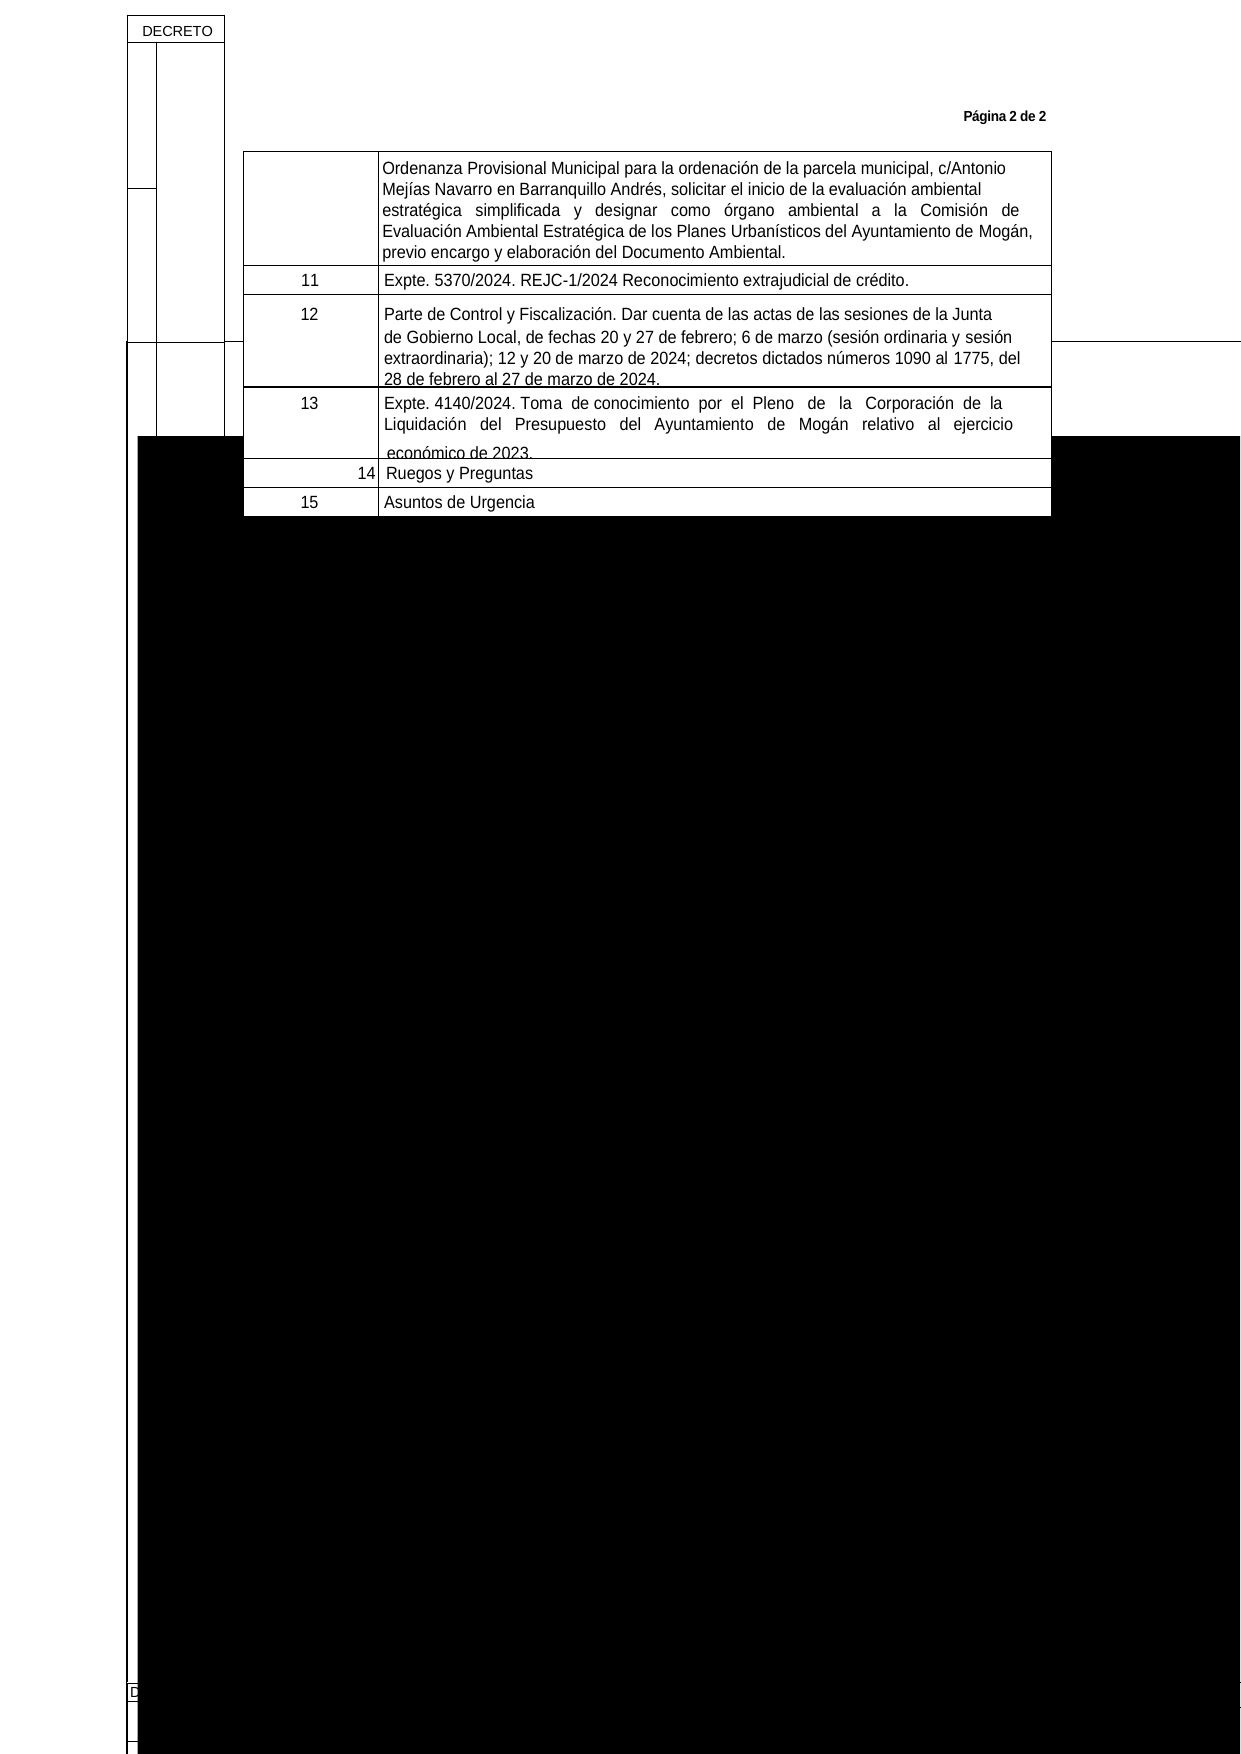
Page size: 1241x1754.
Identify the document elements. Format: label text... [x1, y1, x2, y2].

table_cell 13 [244, 388, 378, 458]
table_cell 11 [244, 266, 378, 294]
table_cell [128, 43, 156, 187]
table_cell Expte. 5370/2024. REJC-1/2024 Reconocimiento extrajudicial de crédito. [379, 266, 1051, 294]
table_header Ordenanza Provisional Municipal para la ordenación de la parcela municipal, c/Antonio Mejías Navarro en Barranquillo Andrés, solicitar el inicio de la evaluación ambiental estratégica simplificada y designar como órgano ambiental a la Comisión de Evaluación Ambiental Estratégica de los Planes Urbanísticos del Ayuntamiento de Mogán, previo encargo y elaboración del Documento Ambiental. [379, 152, 1051, 265]
table_cell 15 [244, 488, 378, 516]
table_cell [157, 343, 224, 436]
text Página 2 de 2 [963, 108, 1188, 124]
table_cell [128, 189, 156, 342]
table_cell Asuntos de Urgencia [379, 488, 1051, 516]
table_cell [128, 343, 156, 1682]
table_cell Ruegos y Preguntas [379, 459, 1051, 487]
table_cell Parte de Control y Fiscalización. Dar cuenta de las actas de las sesiones de la Junta de Gobierno Local, de fechas 20 y 27 de febrero; 6 de marzo (sesión ordinaria y sesión extraordinaria); 12 y 20 de marzo de 2024; decretos dictados números 1090 al 1775, del 28 de febrero al 27 de marzo de 2024. [379, 295, 1051, 386]
table_cell 12 [244, 295, 378, 386]
table_header DECRETO [128, 16, 224, 42]
table_cell [157, 43, 224, 342]
table_cell Expte. 4140/2024. Toma de conocimiento por el Pleno de la Corporación de la Liquidación del Presupuesto del Ayuntamiento de Mogán relativo al ejercicio económico de 2023. [379, 388, 1051, 458]
table_header [244, 152, 378, 265]
table_cell 14 [244, 459, 378, 487]
